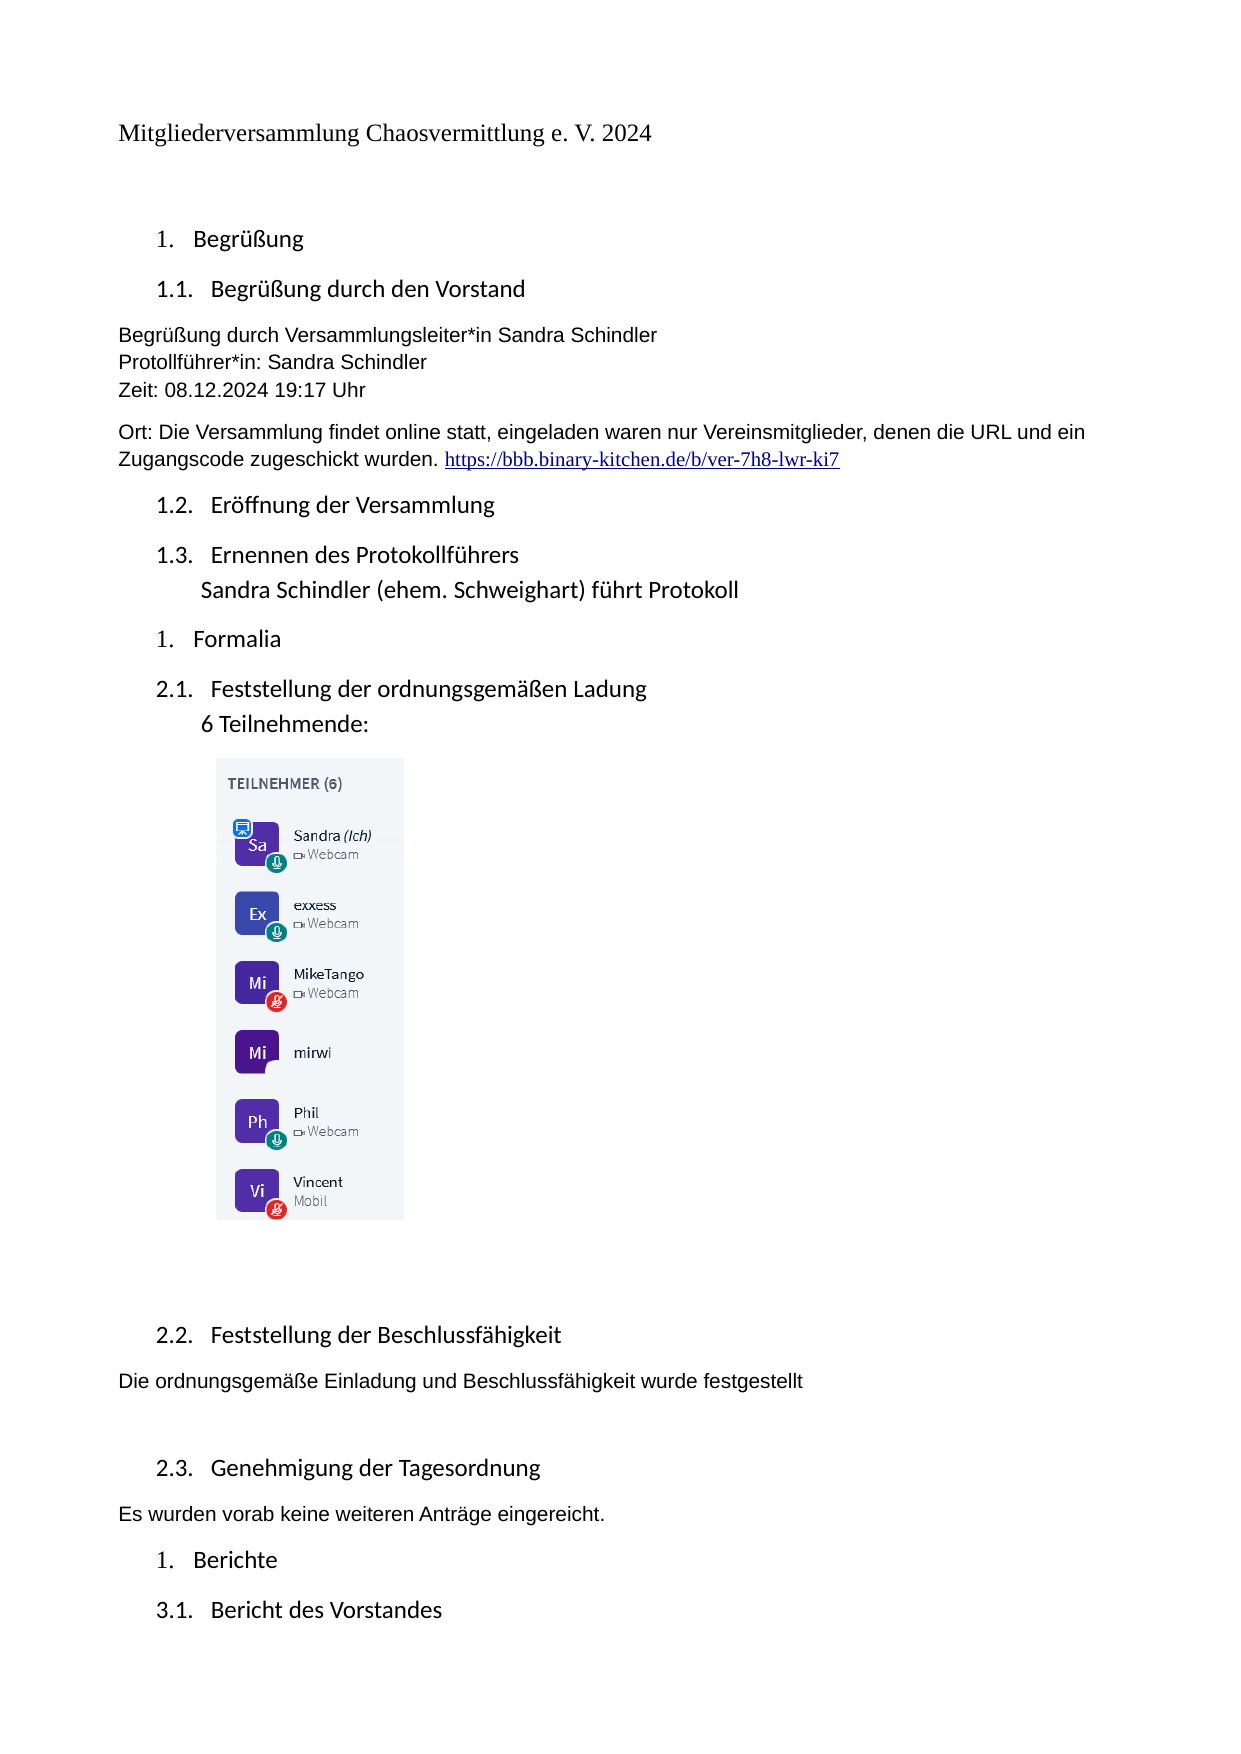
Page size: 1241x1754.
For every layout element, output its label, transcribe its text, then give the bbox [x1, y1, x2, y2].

text Die ordnungsgemäße Einladung und Beschlussfähigkeit wurde festgestellt [118, 1368, 1122, 1392]
text 2.3. Genehmigung der Tagesordnung [156, 1453, 1122, 1483]
text Es wurden vorab keine weiteren Anträge eingereicht. [118, 1502, 1122, 1526]
text Begrüßung durch Versammlungsleiter*in Sandra Schindler Protollführer*in: Sandra Schindler Zeit: 08.12.2024 19:17 Uhr [118, 322, 1122, 401]
picture [216, 758, 405, 1220]
text 1.3. Ernennen des Protokollführers Sandra Schindler (ehem. Schweighart) führt Protokoll [156, 539, 1122, 604]
text 2.1. Feststellung der ordnungsgemäßen Ladung 6 Teilnehmende: [156, 673, 1122, 738]
list Formalia [156, 623, 1122, 654]
text Mitgliederversammlung Chaosvermittlung e. V. 2024 [118, 118, 1122, 147]
text Ort: Die Versammlung findet online statt, eingeladen waren nur Vereinsmitglieder, denen die URL und ein Zugangscode zugeschickt wurden. https://bbb.binary-kitchen.de/b/ver-7h8-lwr-ki7 [118, 419, 1122, 471]
text 1.1. Begrüßung durch den Vorstand [156, 273, 1122, 303]
text 3.1. Bericht des Vorstandes [156, 1594, 1122, 1624]
text 2.2. Feststellung der Beschlussfähigkeit [156, 1319, 1122, 1349]
text 1.2. Eröffnung der Versammlung [156, 489, 1122, 520]
list Begrüßung [156, 223, 1122, 254]
list Berichte [156, 1544, 1122, 1575]
